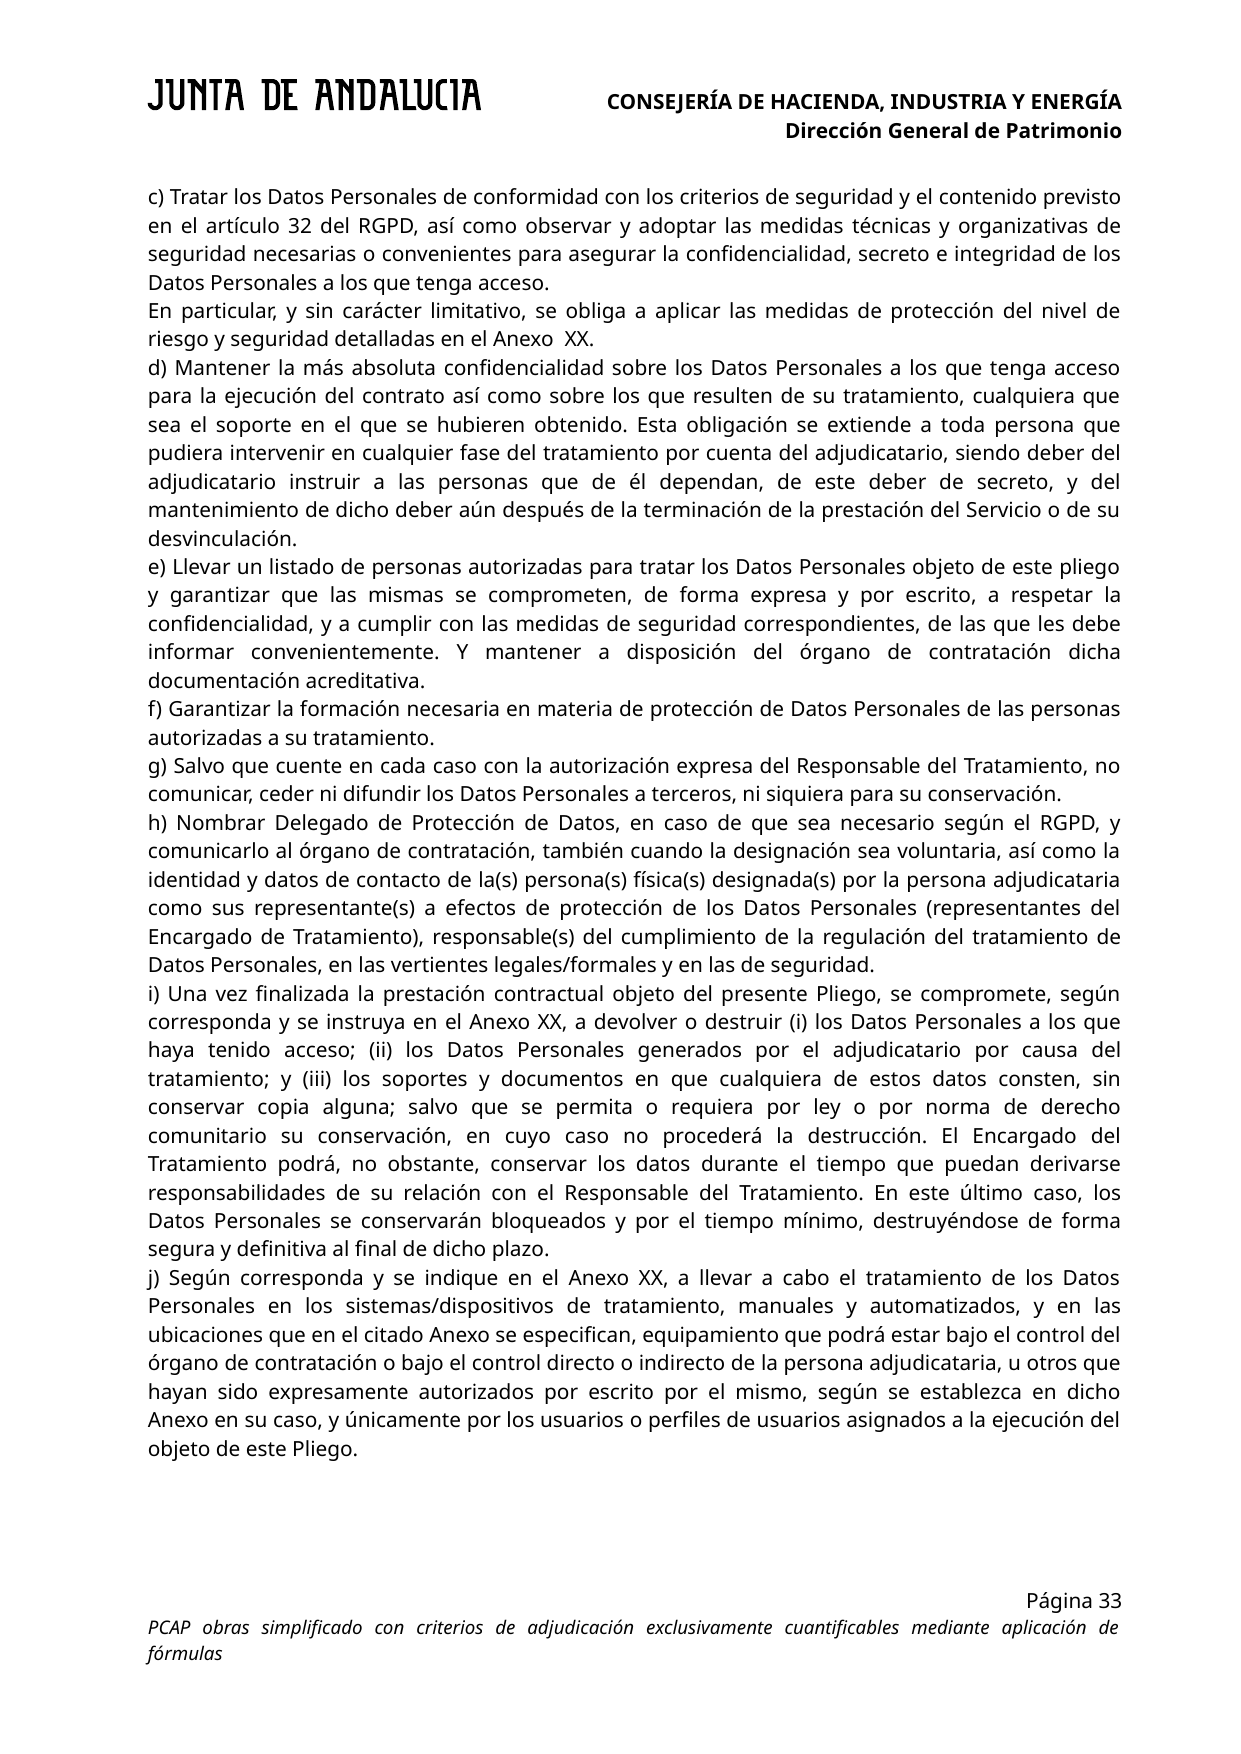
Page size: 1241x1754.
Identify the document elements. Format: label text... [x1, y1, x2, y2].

text d) Mantener la más absoluta confidencialidad sobre los Datos Personales a los que tenga acceso para la ejecución del contrato así como sobre los que resulten de su tratamiento, cualquiera que sea el soporte en el que se hubieren obtenido. Esta obligación se extiende a toda persona que pudiera intervenir en cualquier fase del tratamiento por cuenta del adjudicatario, siendo deber del adjudicatario instruir a las personas que de él dependan, de este deber de secreto, y del mantenimiento de dicho deber aún después de la terminación de la prestación del Servicio o de su desvinculación. [148, 353, 1122, 552]
text c) Tratar los Datos Personales de conformidad con los criterios de seguridad y el contenido previsto en el artículo 32 del RGPD, así como observar y adoptar las medidas técnicas y organizativas de seguridad necesarias o convenientes para asegurar la confidencialidad, secreto e integridad de los Datos Personales a los que tenga acceso. [148, 182, 1122, 296]
text h) Nombrar Delegado de Protección de Datos, en caso de que sea necesario según el RGPD, y comunicarlo al órgano de contratación, también cuando la designación sea voluntaria, así como la identidad y datos de contacto de la(s) persona(s) física(s) designada(s) por la persona adjudicataria como sus representante(s) a efectos de protección de los Datos Personales (representantes del Encargado de Tratamiento), responsable(s) del cumplimiento de la regulación del tratamiento de Datos Personales, en las vertientes legales/formales y en las de seguridad. [148, 808, 1122, 979]
text g) Salvo que cuente en cada caso con la autorización expresa del Responsable del Tratamiento, no comunicar, ceder ni difundir los Datos Personales a terceros, ni siquiera para su conservación. [148, 751, 1122, 808]
text En particular, y sin carácter limitativo, se obliga a aplicar las medidas de protección del nivel de riesgo y seguridad detalladas en el Anexo XX. [148, 296, 1122, 353]
text i) Una vez finalizada la prestación contractual objeto del presente Pliego, se compromete, según corresponda y se instruya en el Anexo XX, a devolver o destruir (i) los Datos Personales a los que haya tenido acceso; (ii) los Datos Personales generados por el adjudicatario por causa del tratamiento; y (iii) los soportes y documentos en que cualquiera de estos datos consten, sin conservar copia alguna; salvo que se permita o requiera por ley o por norma de derecho comunitario su conservación, en cuyo caso no procederá la destrucción. El Encargado del Tratamiento podrá, no obstante, conservar los datos durante el tiempo que puedan derivarse responsabilidades de su relación con el Responsable del Tratamiento. En este último caso, los Datos Personales se conservarán bloqueados y por el tiempo mínimo, destruyéndose de forma segura y definitiva al final de dicho plazo. [148, 979, 1122, 1263]
text e) Llevar un listado de personas autorizadas para tratar los Datos Personales objeto de este pliego y garantizar que las mismas se comprometen, de forma expresa y por escrito, a respetar la confidencialidad, y a cumplir con las medidas de seguridad correspondientes, de las que les debe informar convenientemente. Y mantener a disposición del órgano de contratación dicha documentación acreditativa. [148, 552, 1122, 694]
text f) Garantizar la formación necesaria en materia de protección de Datos Personales de las personas autorizadas a su tratamiento. [148, 694, 1122, 751]
text j) Según corresponda y se indique en el Anexo XX, a llevar a cabo el tratamiento de los Datos Personales en los sistemas/dispositivos de tratamiento, manuales y automatizados, y en las ubicaciones que en el citado Anexo se especifican, equipamiento que podrá estar bajo el control del órgano de contratación o bajo el control directo o indirecto de la persona adjudicataria, u otros que hayan sido expresamente autorizados por escrito por el mismo, según se establezca en dicho Anexo en su caso, y únicamente por los usuarios o perfiles de usuarios asignados a la ejecución del objeto de este Pliego. [148, 1263, 1122, 1462]
